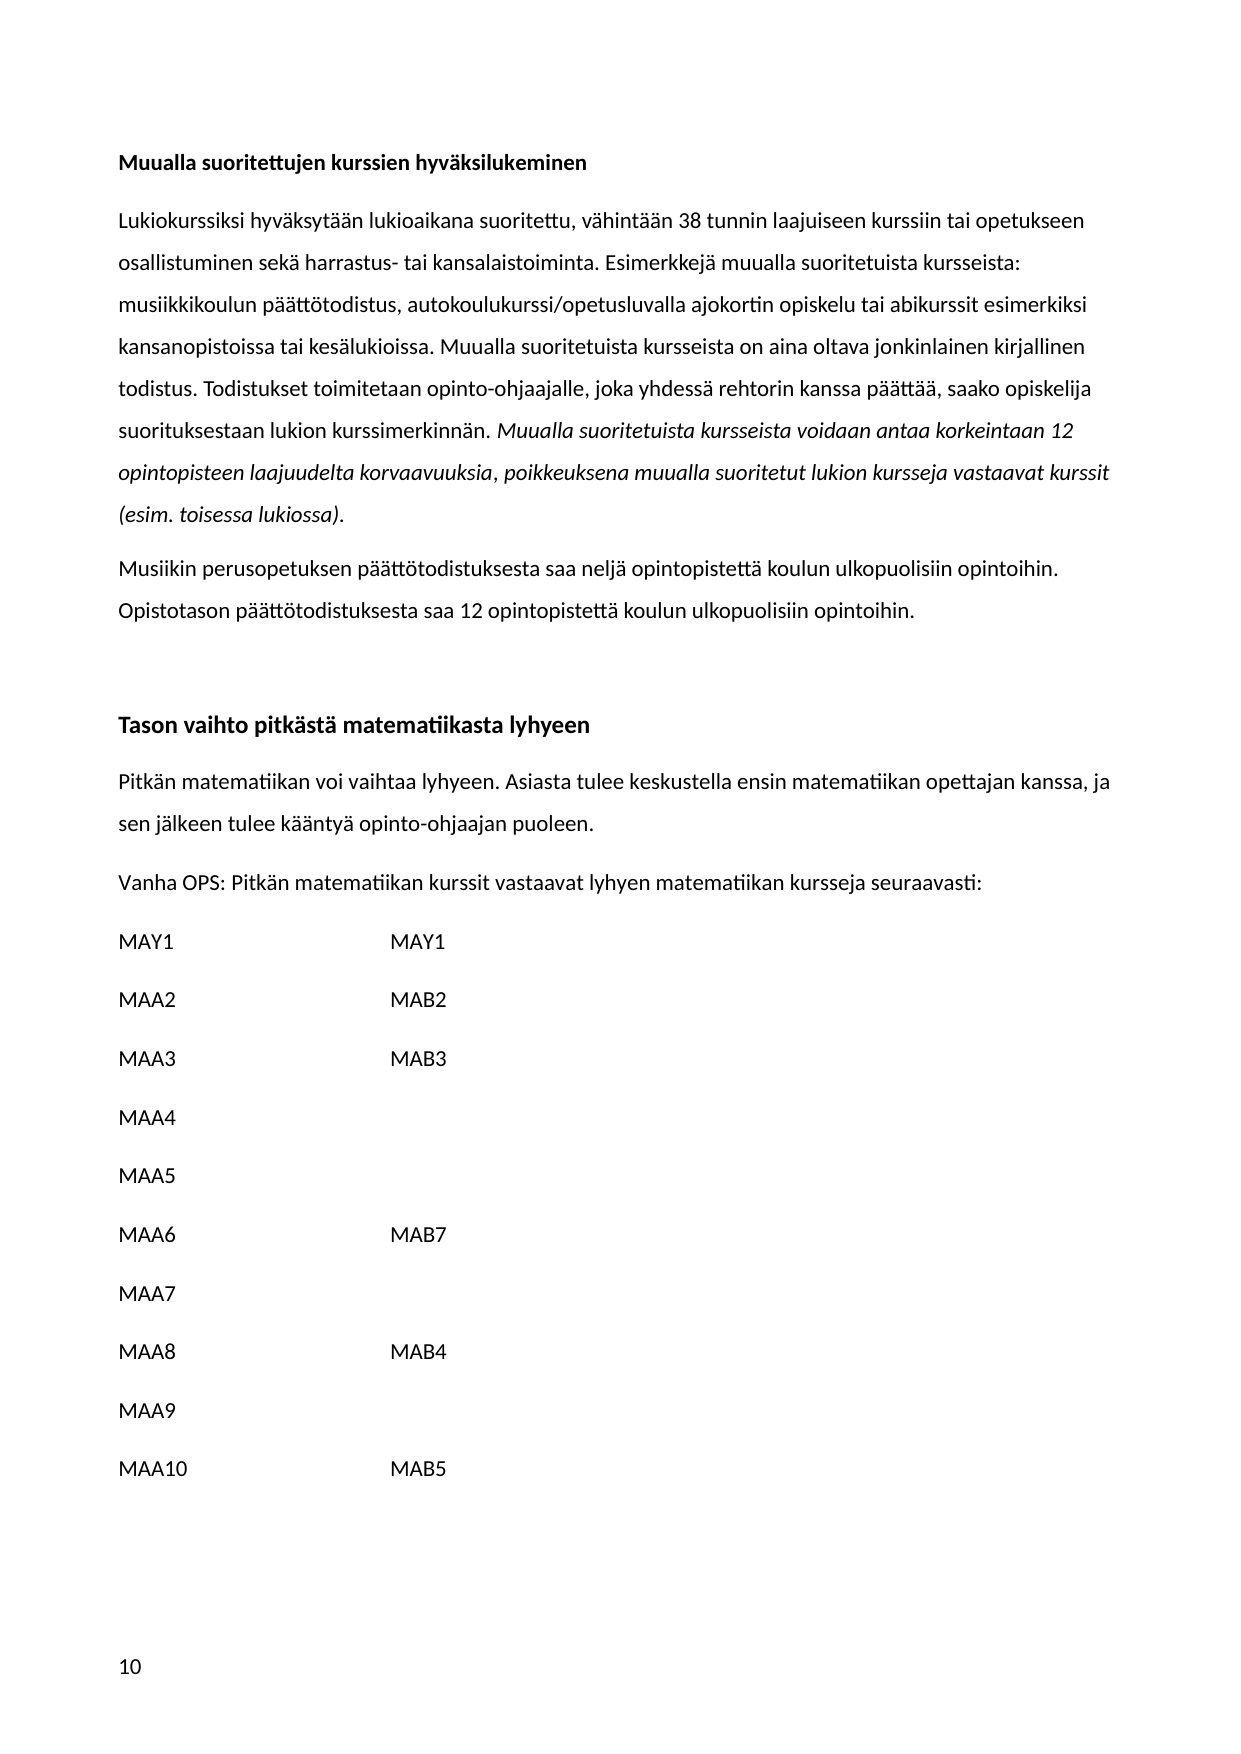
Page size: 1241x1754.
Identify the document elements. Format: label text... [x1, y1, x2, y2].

text MAA2 MAB2 [118, 985, 1122, 1013]
text MAA3 MAB3 [118, 1044, 1122, 1072]
text MAA6 MAB7 [118, 1220, 1122, 1248]
text MAA5 [118, 1161, 1122, 1189]
text Muualla suoritettujen kurssien hyväksilukeminen [118, 148, 1122, 176]
text Musiikin perusopetuksen päättötodistuksesta saa neljä opintopistettä koulun ulkopuolisiin opintoihin. Opistotason päättötodistuksesta saa 12 opintopistettä koulun ulkopuolisiin opintoihin. [118, 554, 1122, 624]
text Lukiokurssiksi hyväksytään lukioaikana suoritettu, vähintään 38 tunnin laajuiseen kurssiin tai opetukseen osallistuminen sekä harrastus- tai kansalaistoiminta. Esimerkkejä muualla suoritetuista kursseista: musiikkikoulun päättötodistus, autokoulukurssi/opetusluvalla ajokortin opiskelu tai abikurssit esimerkiksi kansanopistoissa tai kesälukioissa. Muualla suoritetuista kursseista on aina oltava jonkinlainen kirjallinen todistus. Todistukset toimitetaan opinto-ohjaajalle, joka yhdessä rehtorin kanssa päättää, saako opiskelija suorituksestaan lukion kurssimerkinnän. Muualla suoritetuista kursseista voidaan antaa korkeintaan 12 opintopisteen laajuudelta korvaavuuksia, poikkeuksena muualla suoritetut lukion kursseja vastaavat kurssit (esim. toisessa lukiossa). [118, 206, 1122, 528]
text MAY1 MAY1 [118, 927, 1122, 955]
text Tason vaihto pitkästä matematiikasta lyhyeen [118, 709, 1122, 740]
text MAA10 MAB5 [118, 1454, 1122, 1483]
text Vanha OPS: Pitkän matematiikan kurssit vastaavat lyhyen matematiikan kursseja seuraavasti: [118, 868, 1122, 896]
text MAA8 MAB4 [118, 1337, 1122, 1365]
text MAA9 [118, 1396, 1122, 1424]
text MAA4 [118, 1103, 1122, 1131]
text MAA7 [118, 1279, 1122, 1307]
text Pitkän matematiikan voi vaihtaa lyhyeen. Asiasta tulee keskustella ensin matematiikan opettajan kanssa, ja sen jälkeen tulee kääntyä opinto-ohjaajan puoleen. [118, 767, 1122, 837]
